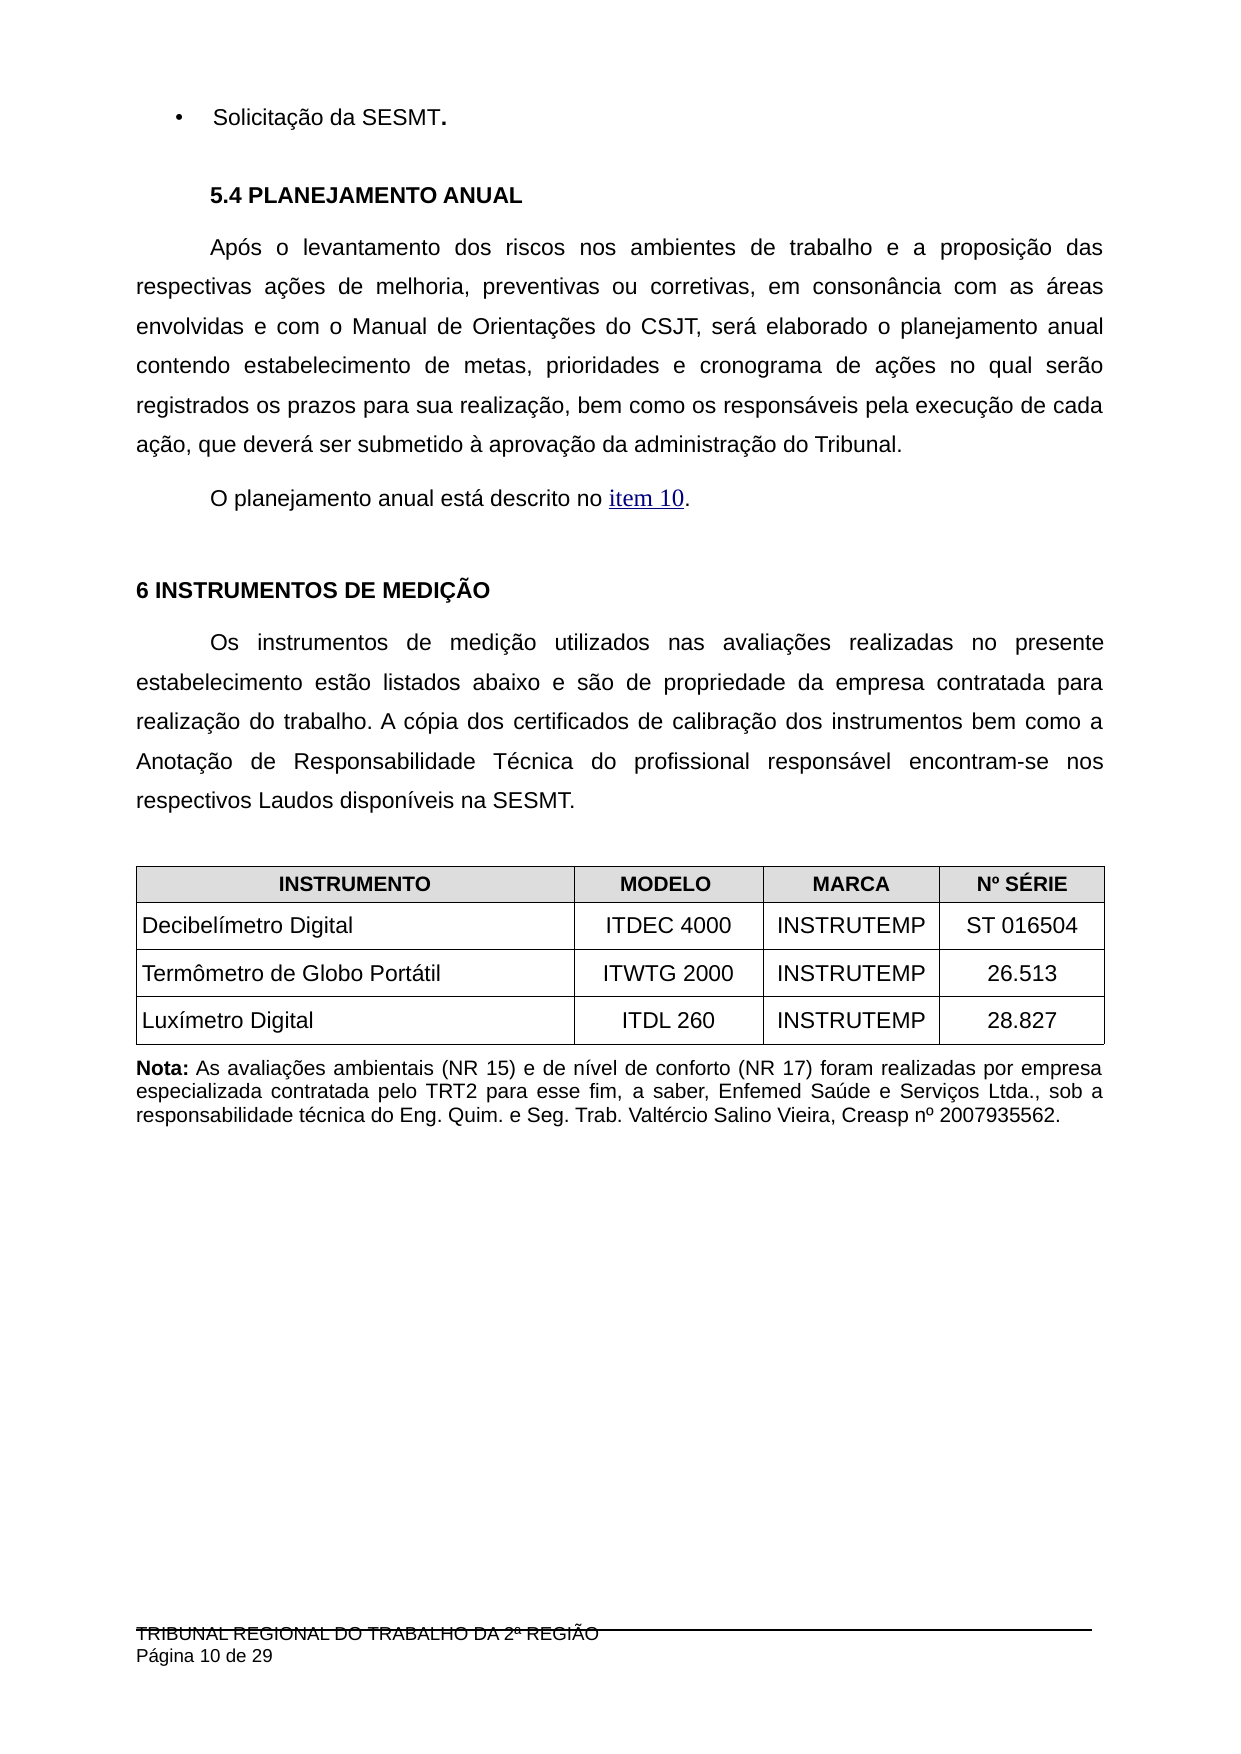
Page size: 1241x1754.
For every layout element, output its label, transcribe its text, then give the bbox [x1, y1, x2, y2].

table_cell ITDEC 4000 [575, 903, 763, 949]
text Os instrumentos de medição utilizados nas avaliações realizadas no presente estabelecimento estão listados abaixo e são de propriedade da empresa contratada para realização do trabalho. A cópia dos certificados de calibração dos instrumentos bem como a Anotação de Responsabilidade Técnica do profissional responsável encontram-se nos respectivos Laudos disponíveis na SESMT. [136, 629, 1104, 813]
table_cell ST 016504 [940, 903, 1104, 949]
list Solicitação da SESMT. [175, 104, 1104, 130]
table_cell Termômetro de Globo Portátil [137, 950, 574, 996]
text 5.4 PLANEJAMENTO ANUAL [136, 182, 1104, 208]
table_cell Luxímetro Digital [137, 997, 574, 1043]
table_cell INSTRUTEMP [764, 950, 939, 996]
table_cell 28.827 [940, 997, 1104, 1043]
table_cell ITWTG 2000 [575, 950, 763, 996]
table_cell ITDL 260 [575, 997, 763, 1043]
text O planejamento anual está descrito no item 10. [136, 483, 1104, 512]
text Nota: As avaliações ambientais (NR 15) e de nível de conforto (NR 17) foram realizadas por empresa especializada contratada pelo TRT2 para esse fim, a saber, Enfemed Saúde e Serviços Ltda., sob a responsabilidade técnica do Eng. Quim. e Seg. Trab. Valtércio Salino Vieira, Creasp nº 2007935562. [136, 1055, 1104, 1127]
table_cell Decibelímetro Digital [137, 903, 574, 949]
table_cell INSTRUTEMP [764, 903, 939, 949]
text 6 INSTRUMENTOS DE MEDIÇÃO [136, 577, 1104, 604]
table_cell 26.513 [940, 950, 1104, 996]
table_header INSTRUMENTO [137, 867, 574, 902]
table_cell INSTRUTEMP [764, 997, 939, 1043]
table_header Nº SÉRIE [940, 867, 1104, 902]
table_header MODELO [575, 867, 763, 902]
text Após o levantamento dos riscos nos ambientes de trabalho e a proposição das respectivas ações de melhoria, preventivas ou corretivas, em consonância com as áreas envolvidas e com o Manual de Orientações do CSJT, será elaborado o planejamento anual contendo estabelecimento de metas, prioridades e cronograma de ações no qual serão registrados os prazos para sua realização, bem como os responsáveis pela execução de cada ação, que deverá ser submetido à aprovação da administração do Tribunal. [136, 234, 1104, 458]
table_header MARCA [764, 867, 939, 902]
